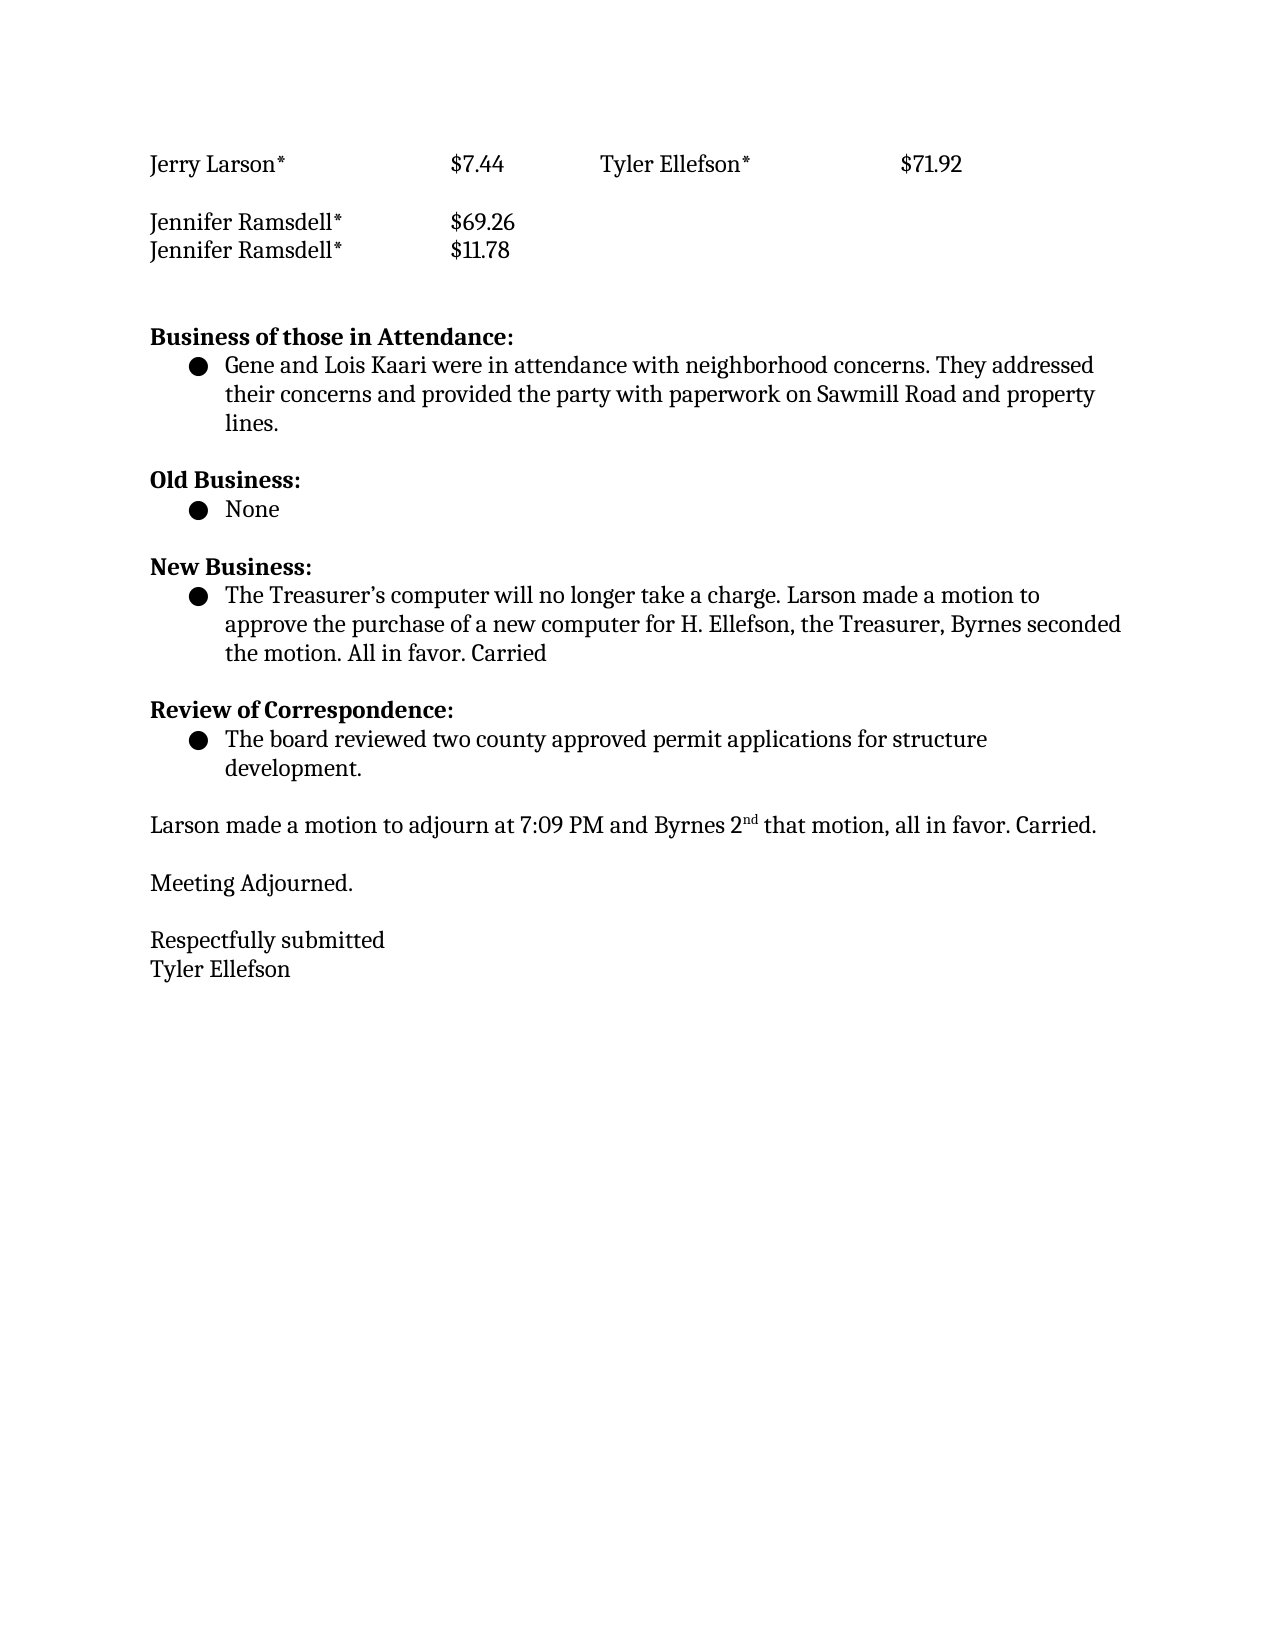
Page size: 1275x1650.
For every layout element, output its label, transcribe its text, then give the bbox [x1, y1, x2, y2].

list None [187, 495, 1125, 524]
text Jennifer Ramsdell* $69.26 [150, 207, 1125, 236]
text New Business: [150, 552, 1125, 581]
list The Treasurer’s computer will no longer take a charge. Larson made a motion to approve the purchase of a new computer for H. Ellefson, the Treasurer, Byrnes seconded the motion. All in favor. Carried [187, 581, 1125, 667]
text Business of those in Attendance: [150, 322, 1125, 351]
text Respectfully submitted [150, 926, 1125, 955]
text Jerry Larson* $7.44 Tyler Ellefson* $71.92 [150, 150, 1125, 179]
list Gene and Lois Kaari were in attendance with neighborhood concerns. They addressed their concerns and provided the party with paperwork on Sawmill Road and property lines. [187, 351, 1125, 437]
text Review of Correspondence: [150, 696, 1125, 725]
list The board reviewed two county approved permit applications for structure development. [187, 725, 1125, 782]
text Jennifer Ramsdell* $11.78 [150, 236, 1125, 265]
text Larson made a motion to adjourn at 7:09 PM and Byrnes 2nd that motion, all in favor. Carried. [150, 811, 1125, 840]
text Tyler Ellefson [150, 955, 1125, 984]
text Meeting Adjourned. [150, 869, 1125, 897]
text Old Business: [150, 466, 1125, 495]
